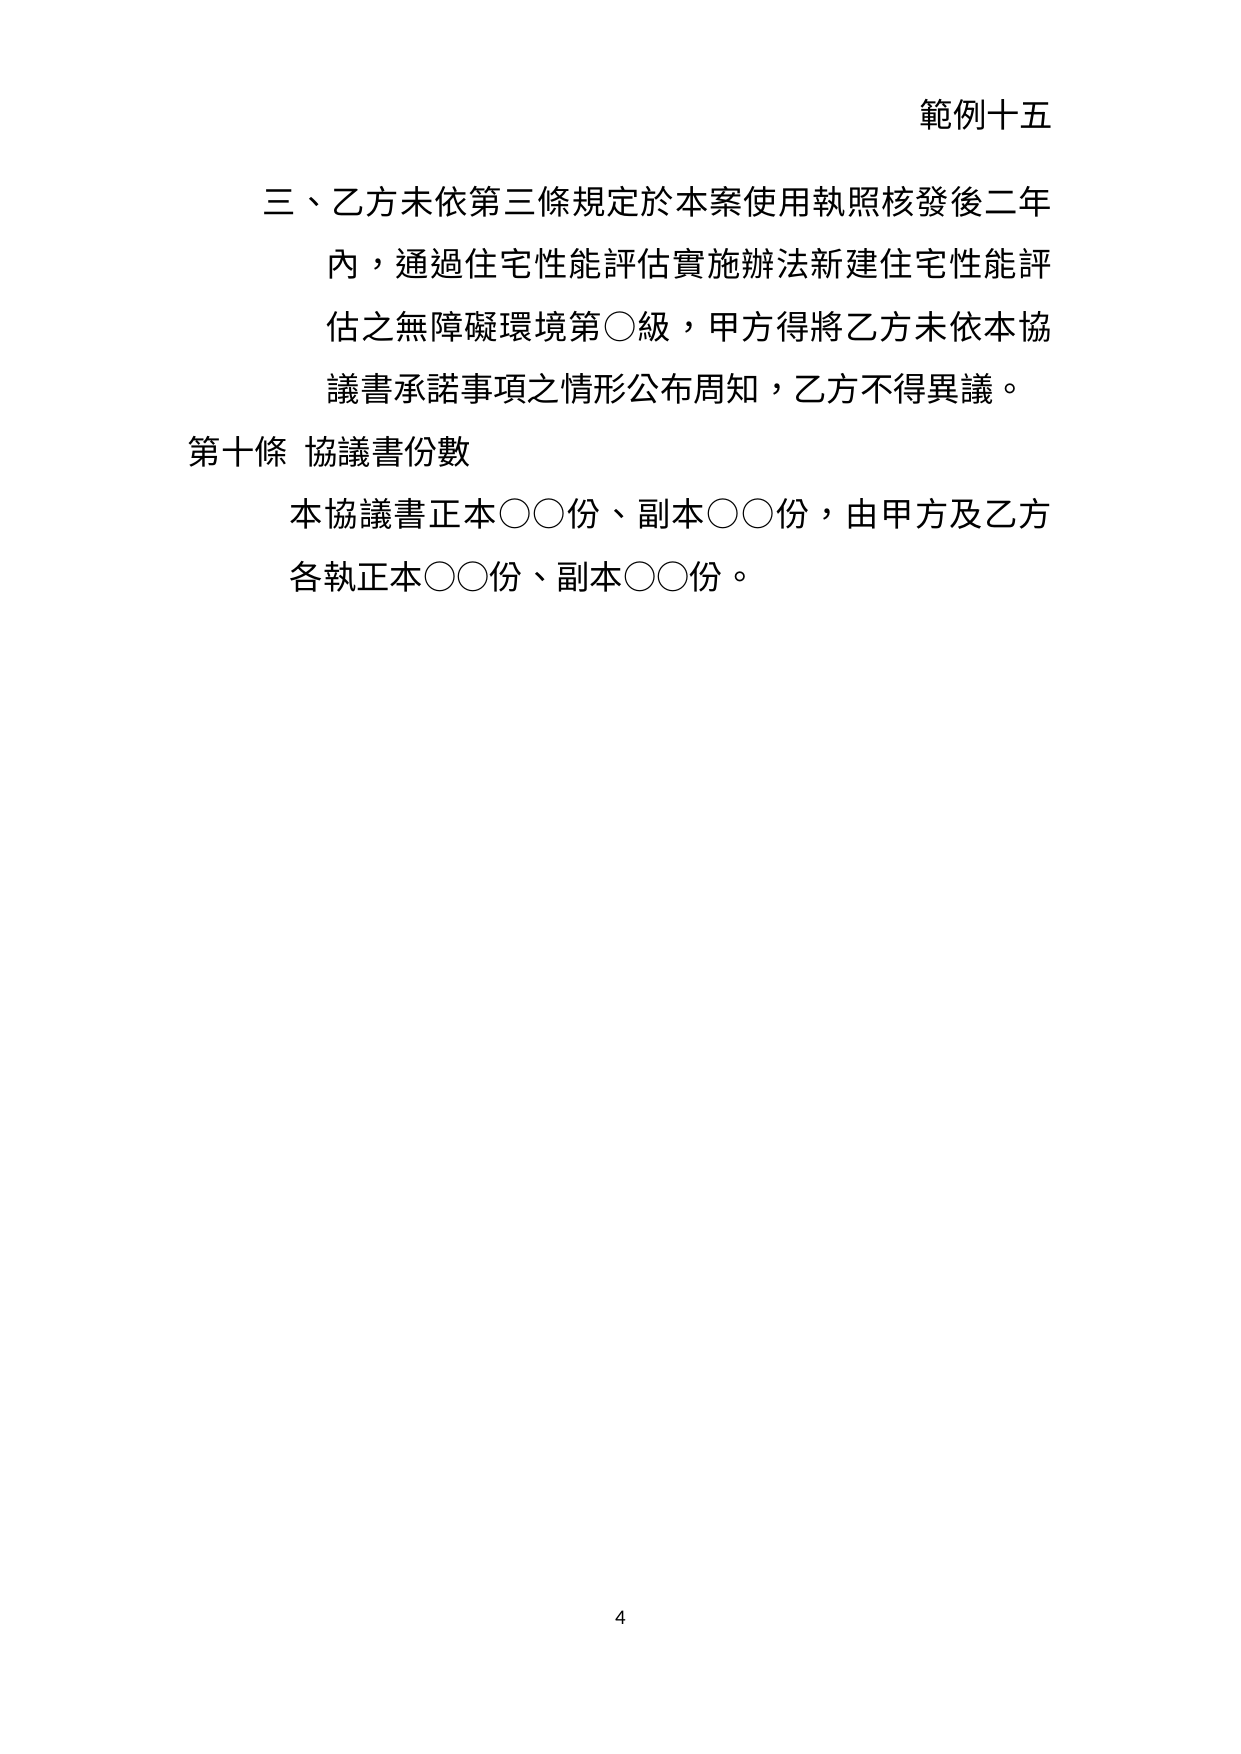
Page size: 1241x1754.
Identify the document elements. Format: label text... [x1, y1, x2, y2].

text 三、乙方未依第三條規定於本案使用執照核發後二年內，通過住宅性能評估實施辦法新建住宅性能評估之無障礙環境第○級，甲方得將乙方未依本協議書承諾事項之情形公布周知，乙方不得異議。 [262, 158, 1053, 408]
text 本協議書正本○○份、副本○○份，由甲方及乙方各執正本○○份、副本○○份。 [289, 471, 1053, 596]
text 第十條 協議書份數 [187, 408, 1053, 471]
